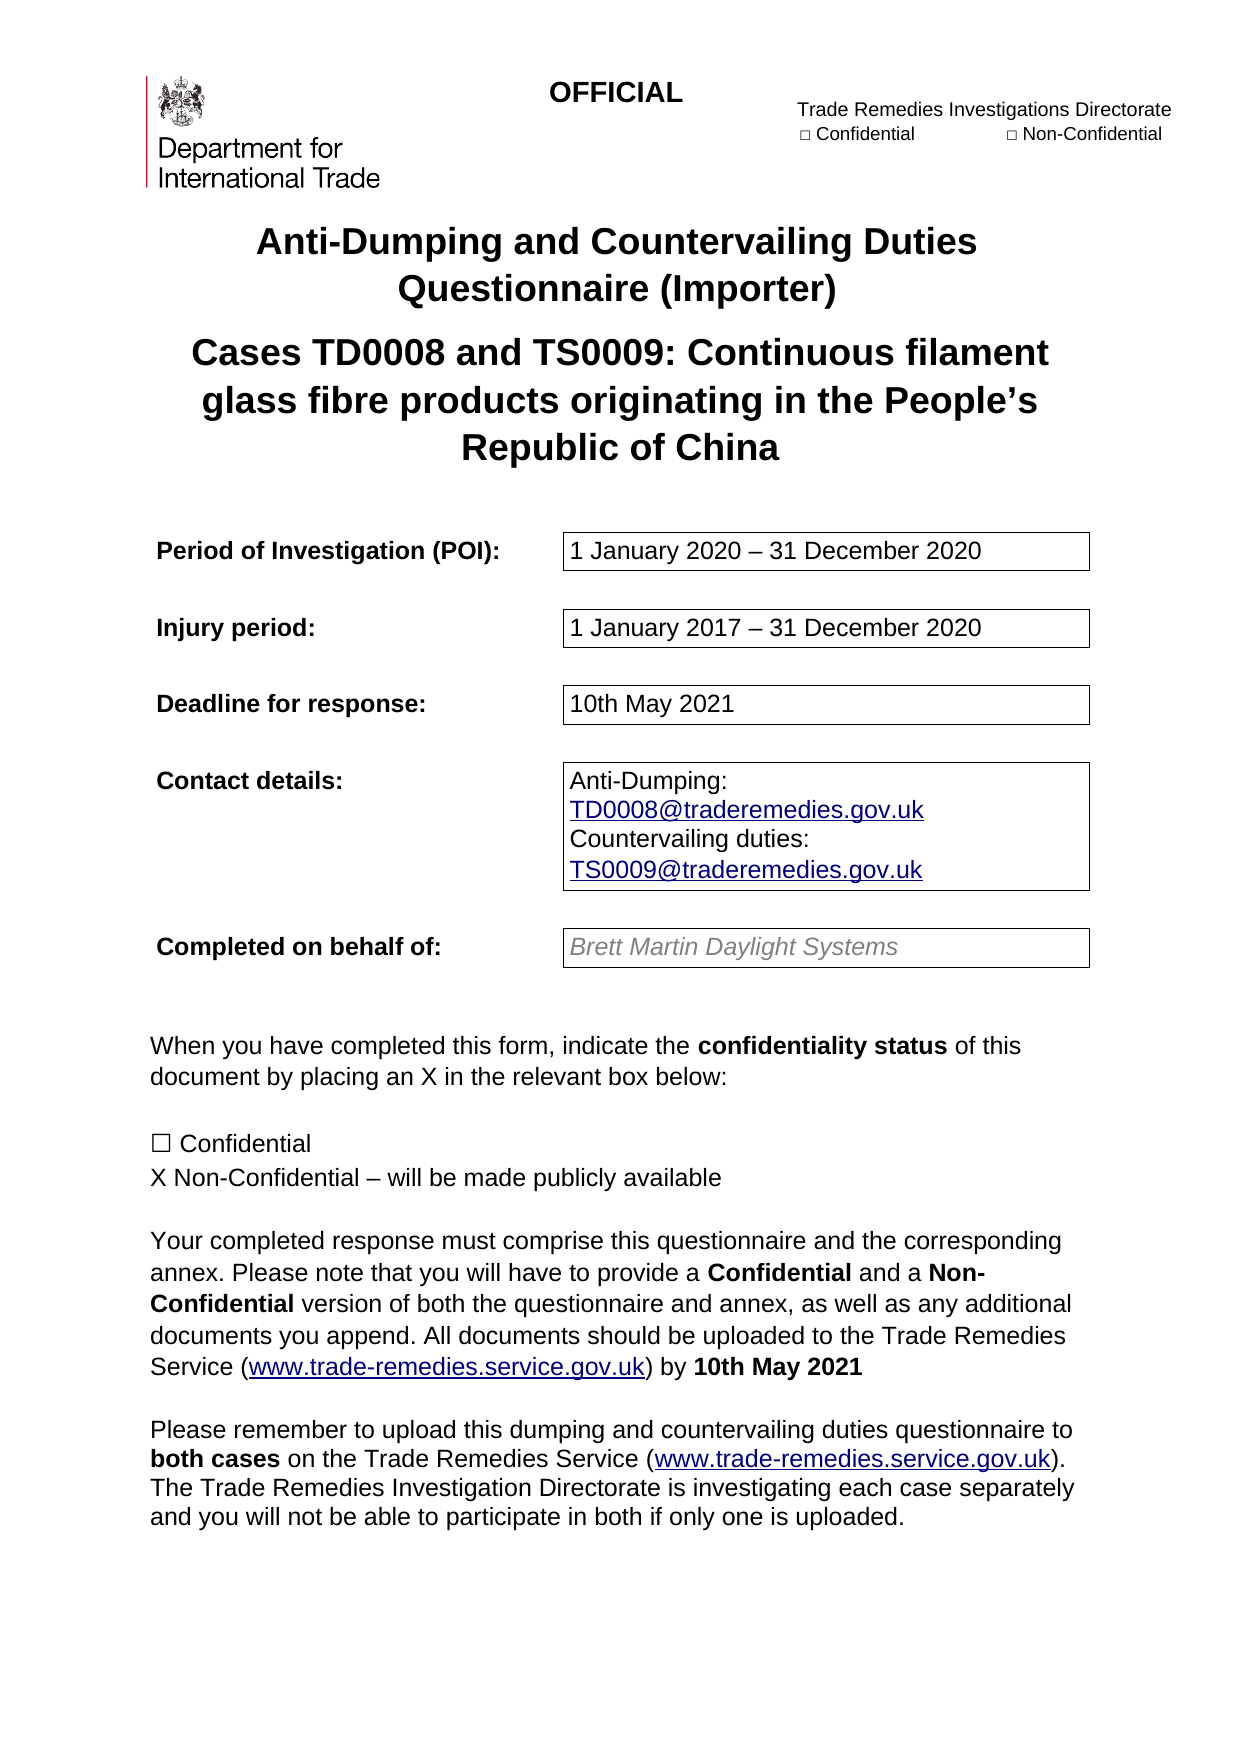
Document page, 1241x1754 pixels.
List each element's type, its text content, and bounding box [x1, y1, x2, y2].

text Anti-Dumping and Countervailing Duties Questionnaire (Importer) [150, 219, 1084, 310]
table_cell 1 January 2017 – 31 December 2020 [564, 610, 1089, 647]
table_cell [564, 571, 1089, 608]
table_cell Brett Martin Daylight Systems [564, 929, 1089, 967]
text Please remember to upload this dumping and countervailing duties questionnaire to both cases on the Trade Remedies Service (www.trade-remedies.service.gov.uk). The Trade Remedies Investigation Directorate is investigating each case separately and you will not be able to participate in both if only one is uploaded. [150, 1415, 1090, 1530]
table_cell [150, 724, 563, 762]
text Cases TD0008 and TS0009: Continuous filament glass fibre products originating in the People’s Republic of China [150, 331, 1090, 468]
text When you have completed this form, indicate the confidentiality status of this document by placing an X in the relevant box below: [150, 1031, 1090, 1091]
table_cell Completed on behalf of: [150, 928, 563, 967]
table_cell Injury period: [150, 609, 563, 647]
table_cell [150, 890, 563, 928]
text Your completed response must comprise this questionnaire and the corresponding annex. Please note that you will have to provide a Confidential and a Non-Confidential version of both the questionnaire and annex, as well as any additional documents you append. All documents should be uploaded to the Trade Remedies Service (www.trade-remedies.service.gov.uk) by 10th May 2021 [150, 1226, 1090, 1381]
table_cell Deadline for response: [150, 685, 563, 724]
text ☐ Confidential [150, 1126, 1090, 1159]
table_cell [150, 647, 563, 685]
table_cell [564, 725, 1089, 762]
text X Non-Confidential – will be made publicly available [150, 1163, 1090, 1192]
table_cell [150, 570, 563, 608]
table_cell Contact details: [150, 762, 563, 890]
table_cell 10th May 2021 [564, 686, 1089, 724]
table_header 1 January 2020 – 31 December 2020 [564, 533, 1089, 570]
table_header Period of Investigation (POI): [150, 532, 563, 570]
table_cell [564, 891, 1089, 928]
table_cell [564, 648, 1089, 685]
table_cell Anti-Dumping: TD0008@traderemedies.gov.uk Countervailing duties: TS0009@traderemedies.gov.uk [564, 763, 1089, 890]
